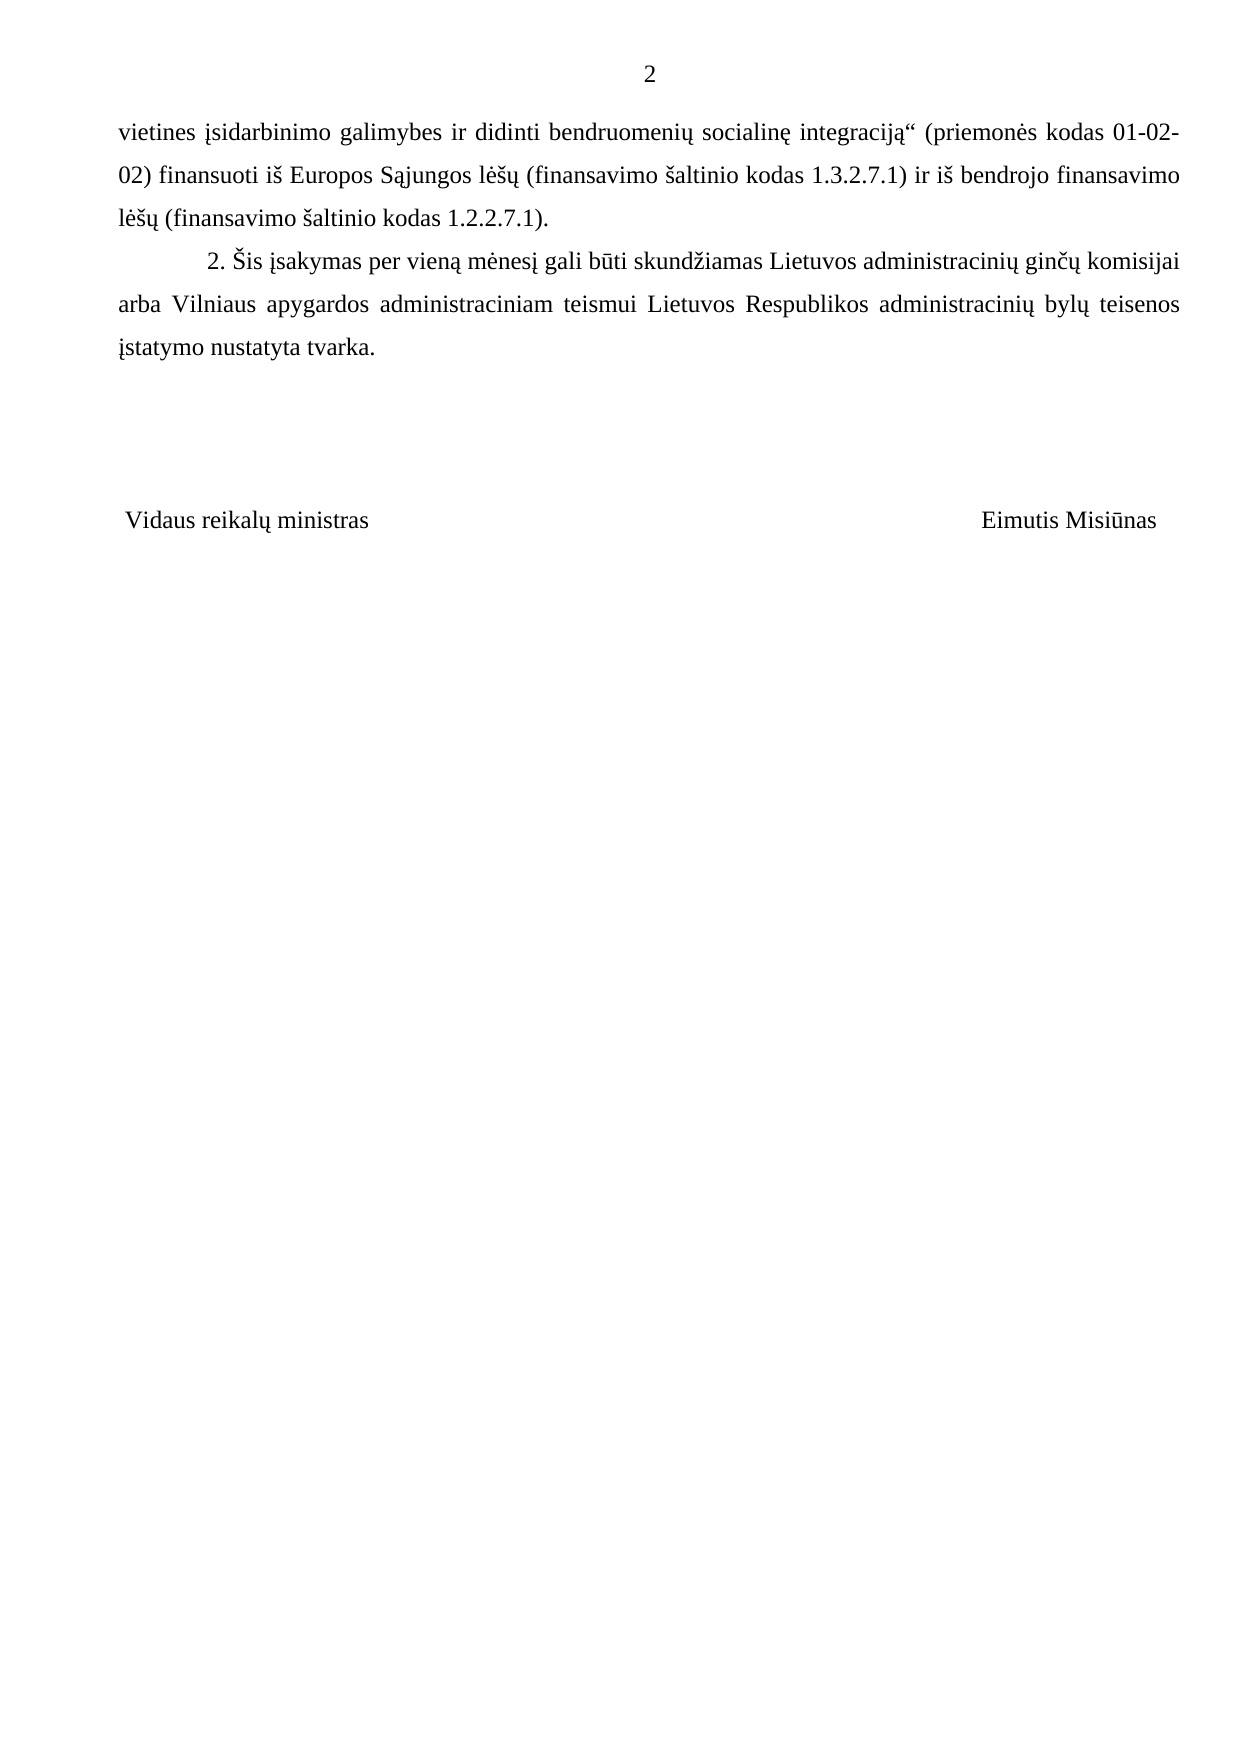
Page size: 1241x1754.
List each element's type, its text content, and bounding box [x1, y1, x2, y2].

text 2. Šis įsakymas per vieną mėnesį gali būti skundžiamas Lietuvos administracinių ginčų komisijai arba Vilniaus apygardos administraciniam teismui Lietuvos Respublikos administracinių bylų teisenos įstatymo nustatyta tvarka. [118, 246, 1181, 361]
text vietines įsidarbinimo galimybes ir didinti bendruomenių socialinę integraciją“ (priemonės kodas 01-02-02) finansuoti iš Europos Sąjungos lėšų (finansavimo šaltinio kodas 1.3.2.7.1) ir iš bendrojo finansavimo lėšų (finansavimo šaltinio kodas 1.2.2.7.1). [118, 117, 1181, 232]
text Vidaus reikalų ministras Eimutis Misiūnas [118, 505, 1181, 533]
